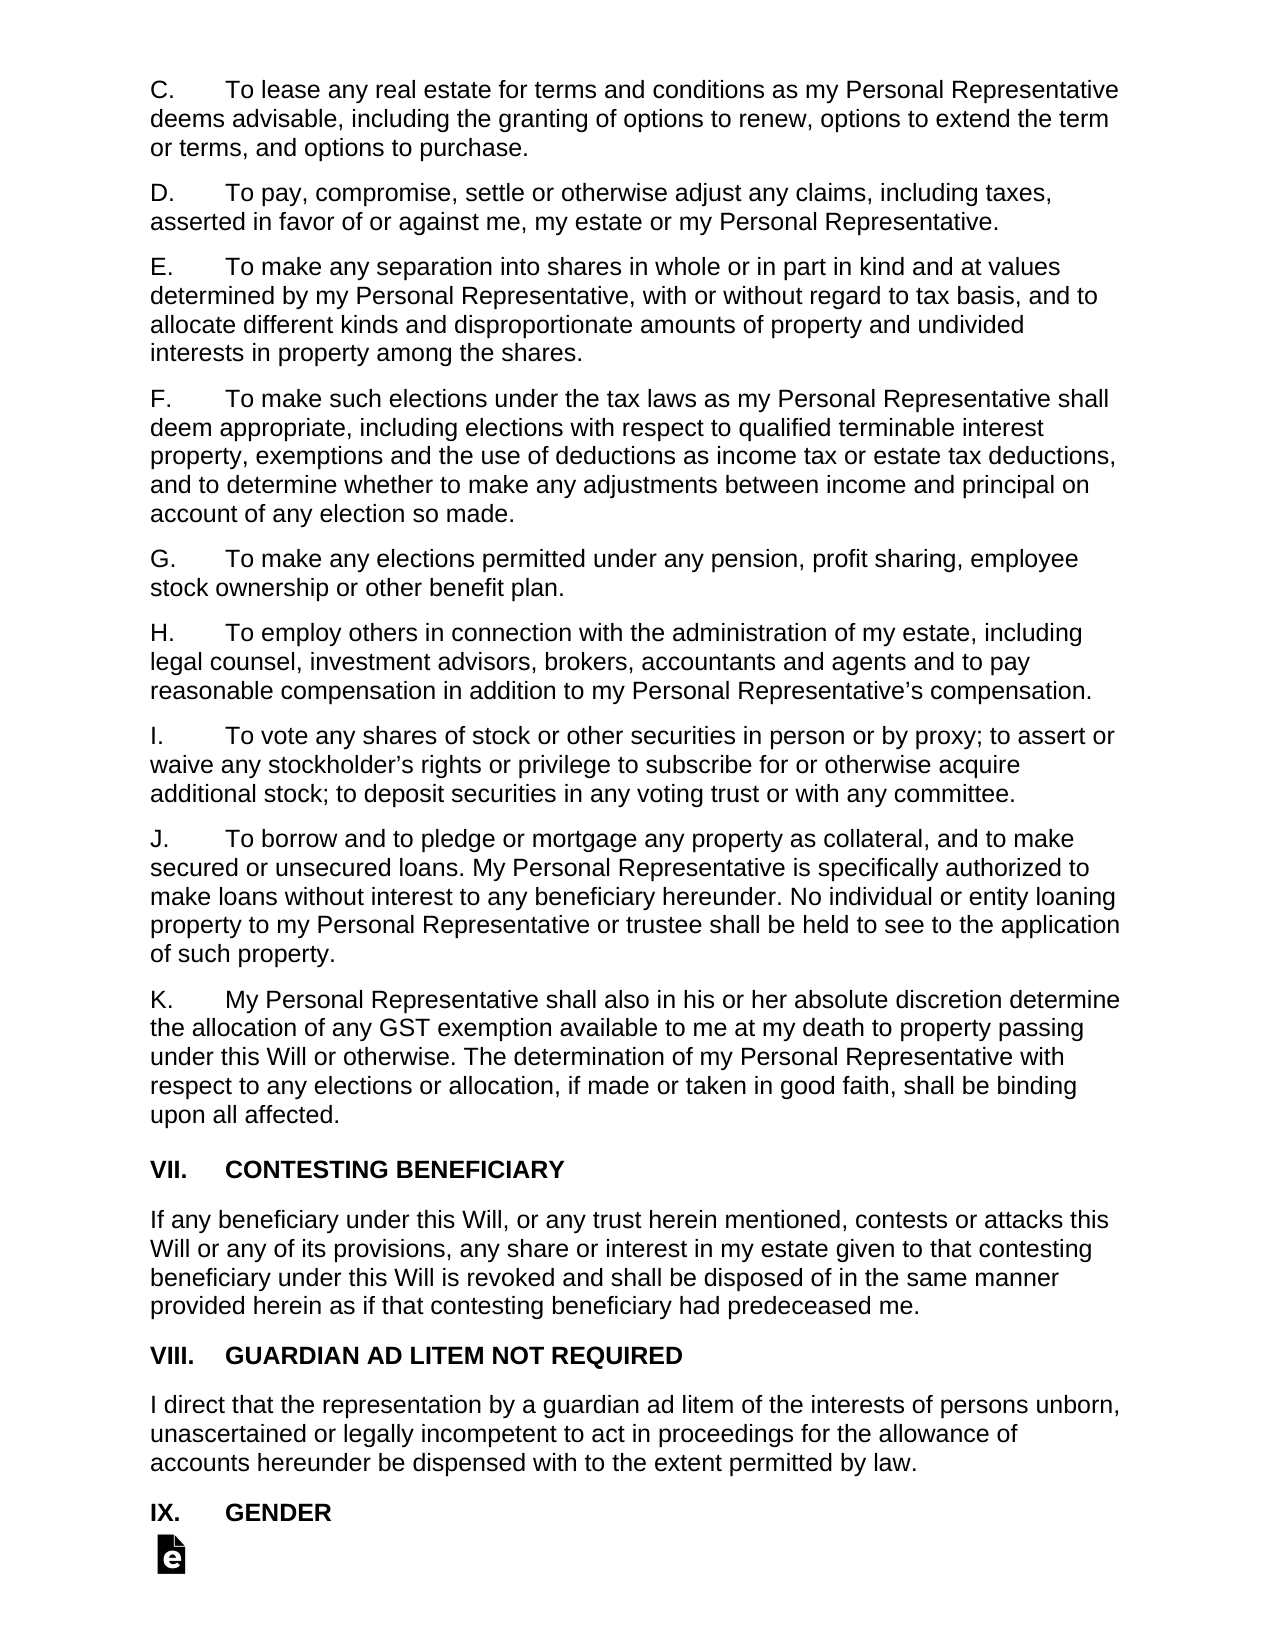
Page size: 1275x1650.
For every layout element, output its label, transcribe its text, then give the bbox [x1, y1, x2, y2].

text G. To make any elections permitted under any pension, profit sharing, employee stock ownership or other benefit plan. [150, 544, 1125, 602]
text K. My Personal Representative shall also in his or her absolute discretion determine the allocation of any GST exemption available to me at my death to property passing under this Will or otherwise. The determination of my Personal Representative with respect to any elections or allocation, if made or taken in good faith, shall be binding upon all affected. [150, 984, 1125, 1128]
list GUARDIAN AD LITEM NOT REQUIRED [150, 1341, 1125, 1369]
text I direct that the representation by a guardian ad litem of the interests of persons unborn, unascertained or legally incompetent to act in proceedings for the allowance of accounts hereunder be dispensed with to the extent permitted by law. [150, 1390, 1125, 1477]
list CONTESTING BENEFICIARY [150, 1155, 1125, 1184]
text D. To pay, compromise, settle or otherwise adjust any claims, including taxes, asserted in favor of or against me, my estate or my Personal Representative. [150, 178, 1125, 235]
text J. To borrow and to pledge or mortgage any property as collateral, and to make secured or unsecured loans. My Personal Representative is specifically authorized to make loans without interest to any beneficiary hereunder. No individual or entity loaning property to my Personal Representative or trustee shall be held to see to the application of such property. [150, 824, 1125, 968]
text E. To make any separation into shares in whole or in part in kind and at values determined by my Personal Representative, with or without regard to tax basis, and to allocate different kinds and disproportionate amounts of property and undivided interests in property among the shares. [150, 252, 1125, 367]
text I. To vote any shares of stock or other securities in person or by proxy; to assert or waive any stockholder’s rights or privilege to subscribe for or otherwise acquire additional stock; to deposit securities in any voting trust or with any committee. [150, 721, 1125, 807]
text If any beneficiary under this Will, or any trust herein mentioned, contests or attacks this Will or any of its provisions, any share or interest in my estate given to that contesting beneficiary under this Will is revoked and shall be disposed of in the same manner provided herein as if that contesting beneficiary had predeceased me. [150, 1205, 1125, 1320]
text H. To employ others in connection with the administration of my estate, including legal counsel, investment advisors, brokers, accountants and agents and to pay reasonable compensation in addition to my Personal Representative’s compensation. [150, 618, 1125, 704]
list GENDER [150, 1497, 1125, 1526]
text C. To lease any real estate for terms and conditions as my Personal Representative deems advisable, including the granting of options to renew, options to extend the term or terms, and options to purchase. [150, 75, 1125, 161]
text F. To make such elections under the tax laws as my Personal Representative shall deem appropriate, including elections with respect to qualified terminable interest property, exemptions and the use of deductions as income tax or estate tax deductions, and to determine whether to make any adjustments between income and principal on account of any election so made. [150, 384, 1125, 527]
